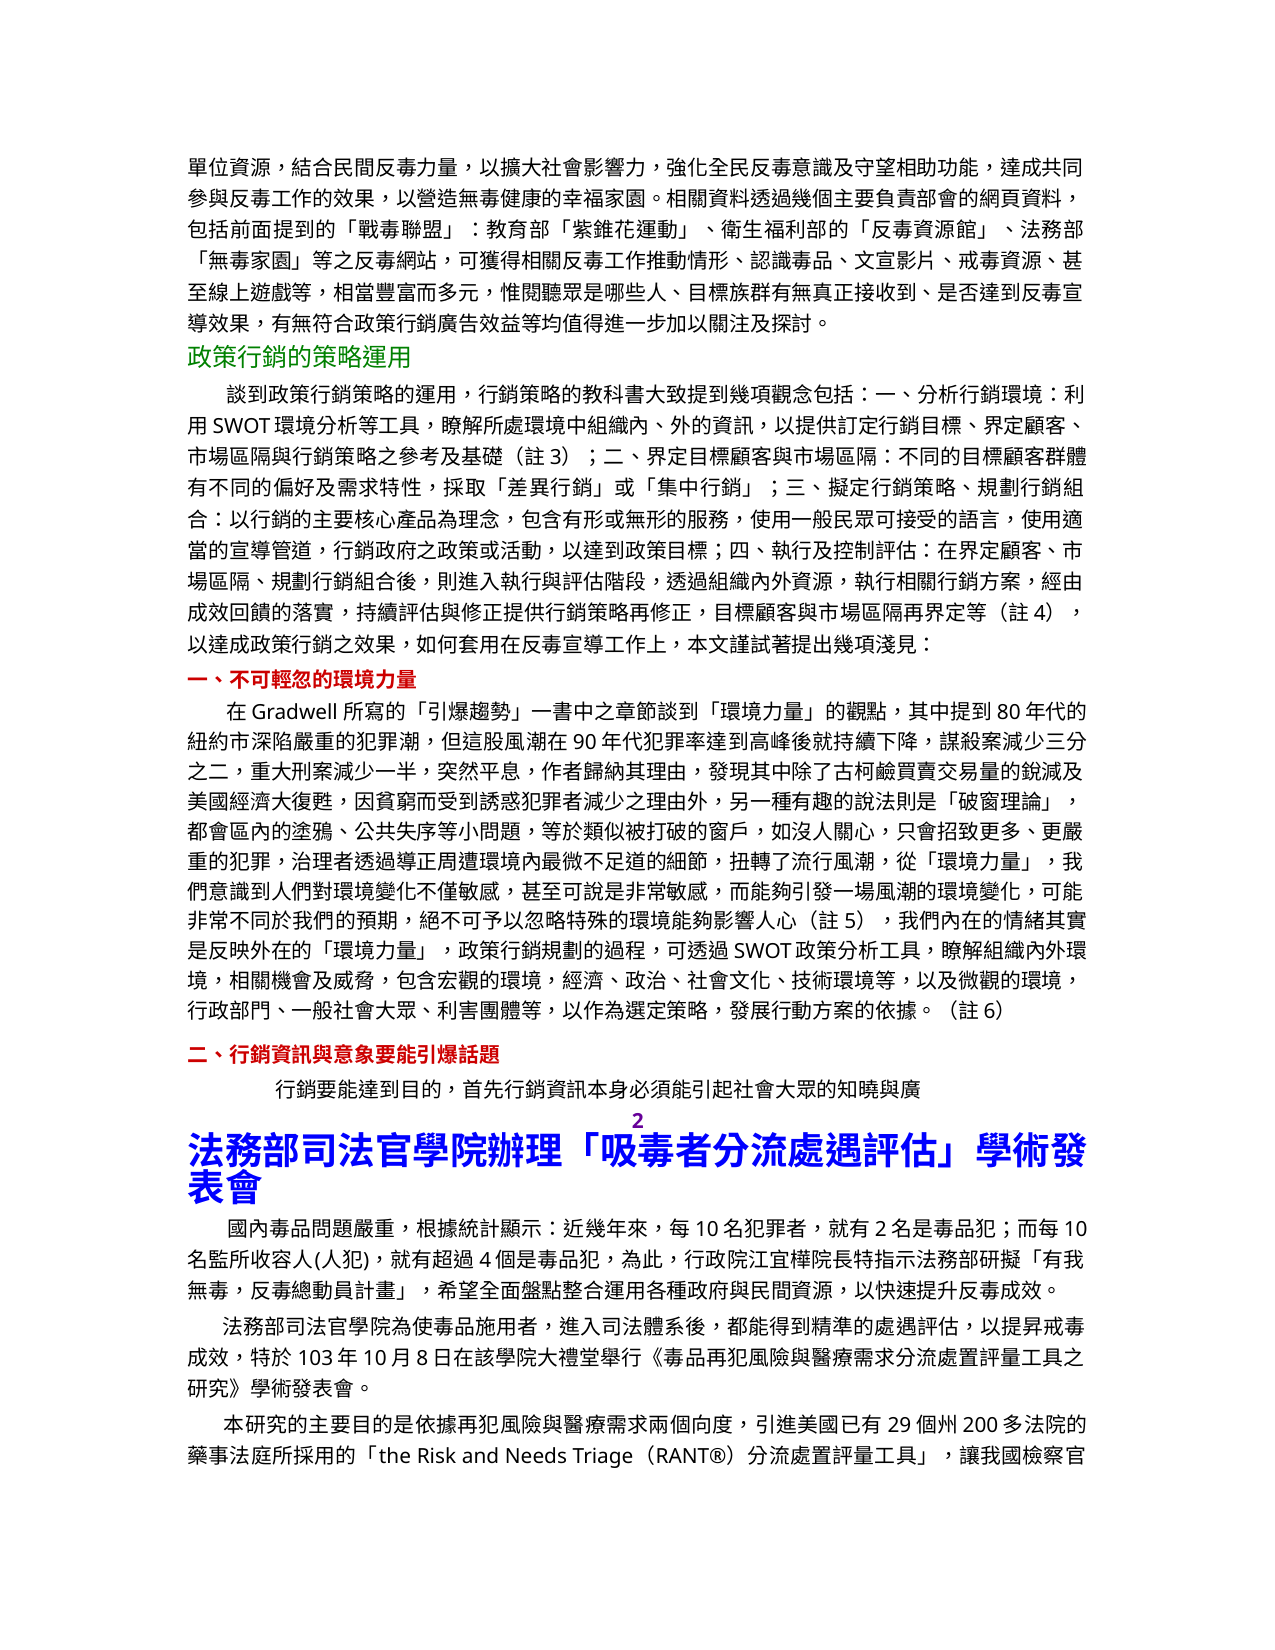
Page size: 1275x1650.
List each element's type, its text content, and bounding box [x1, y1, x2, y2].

subtitle 法務部司法官學院辦理「吸毒者分流處遇評估」學術發表會 [187, 1134, 1087, 1209]
text 談到政策行銷策略的運用，行銷策略的教科書大致提到幾項觀念包括：一、分析行銷環境：利用SWOT環境分析等工具，瞭解所處環境中組織內、外的資訊，以提供訂定行銷目標、界定顧客、市場區隔與行銷策略之參考及基礎（註3）；二、界定目標顧客與市場區隔：不同的目標顧客群體有不同的偏好及需求特性，採取「差異行銷」或「集中行銷」；三、擬定行銷策略、規劃行銷組合：以行銷的主要核心產品為理念，包含有形或無形的服務，使用一般民眾可接受的語言，使用適當的宣導管道，行銷政府之政策或活動，以達到政策目標；四、執行及控制評估：在界定顧客、市場區隔、規劃行銷組合後，則進入執行與評估階段，透過組織內外資源，執行相關行銷方案，經由成效回饋的落實，持續評估與修正提供行銷策略再修正，目標顧客與市場區隔再界定等（註4），以達成政策行銷之效果，如何套用在反毒宣導工作上，本文謹試著提出幾項淺見： [187, 377, 1087, 658]
text 行銷要能達到目的，首先行銷資訊本身必須能引起社會大眾的知曉與廣 [187, 1072, 1087, 1104]
text 本研究的主要目的是依據再犯風險與醫療需求兩個向度，引進美國已有29個州200多法院的藥事法庭所採用的「the Risk and Needs Triage（RANT®）分流處置評量工具」，讓我國檢察官 [187, 1407, 1087, 1470]
text 在Gradwell 所寫的「引爆趨勢」一書中之章節談到「環境力量」的觀點，其中提到80年代的紐約市深陷嚴重的犯罪潮，但這股風潮在90年代犯罪率達到高峰後就持續下降，謀殺案減少三分之二，重大刑案減少一半，突然平息，作者歸納其理由，發現其中除了古柯鹼買賣交易量的銳減及美國經濟大復甦，因貧窮而受到誘惑犯罪者減少之理由外，另一種有趣的說法則是「破窗理論」，都會區內的塗鴉、公共失序等小問題，等於類似被打破的窗戶，如沒人關心，只會招致更多、更嚴重的犯罪，治理者透過導正周遭環境內最微不足道的細節，扭轉了流行風潮，從「環境力量」，我們意識到人們對環境變化不僅敏感，甚至可說是非常敏感，而能夠引發一場風潮的環境變化，可能非常不同於我們的預期，絕不可予以忽略特殊的環境能夠影響人心（註5），我們內在的情緒其實是反映外在的「環境力量」，政策行銷規劃的過程，可透過SWOT政策分析工具，瞭解組織內外環境，相關機會及威脅，包含宏觀的環境，經濟、政治、社會文化、技術環境等，以及微觀的環境，行政部門、一般社會大眾、利害團體等，以作為選定策略，發展行動方案的依據。（註6） [187, 696, 1087, 1025]
text 政策行銷的策略運用 [187, 342, 1087, 373]
text 國內毒品問題嚴重，根據統計顯示：近幾年來，每10名犯罪者，就有2名是毒品犯；而每10名監所收容人(人犯)，就有超過4個是毒品犯，為此，行政院江宜樺院長特指示法務部研擬「有我無毒，反毒總動員計畫」，希望全面盤點整合運用各種政府與民間資源，以快速提升反毒成效。 [187, 1211, 1087, 1305]
text 二、行銷資訊與意象要能引爆話題 [187, 1037, 1087, 1068]
text 2 [187, 1106, 1087, 1134]
text 一、不可輕忽的環境力量 [187, 662, 1087, 694]
text 法務部司法官學院為使毒品施用者，進入司法體系後，都能得到精準的處遇評估，以提昇戒毒成效，特於103年10月8日在該學院大禮堂舉行《毒品再犯風險與醫療需求分流處置評量工具之研究》學術發表會。 [187, 1309, 1087, 1403]
text 單位資源，結合民間反毒力量，以擴大社會影響力，強化全民反毒意識及守望相助功能，達成共同參與反毒工作的效果，以營造無毒健康的幸福家園。相關資料透過幾個主要負責部會的網頁資料，包括前面提到的「戰毒聯盟」：教育部「紫錐花運動」、衛生福利部的「反毒資源館」、法務部「無毒家園」等之反毒網站，可獲得相關反毒工作推動情形、認識毒品、文宣影片、戒毒資源、甚至線上遊戲等，相當豐富而多元，惟閱聽眾是哪些人、目標族群有無真正接收到、是否達到反毒宣導效果，有無符合政策行銷廣告效益等均值得進一步加以關注及探討。 [187, 150, 1087, 337]
